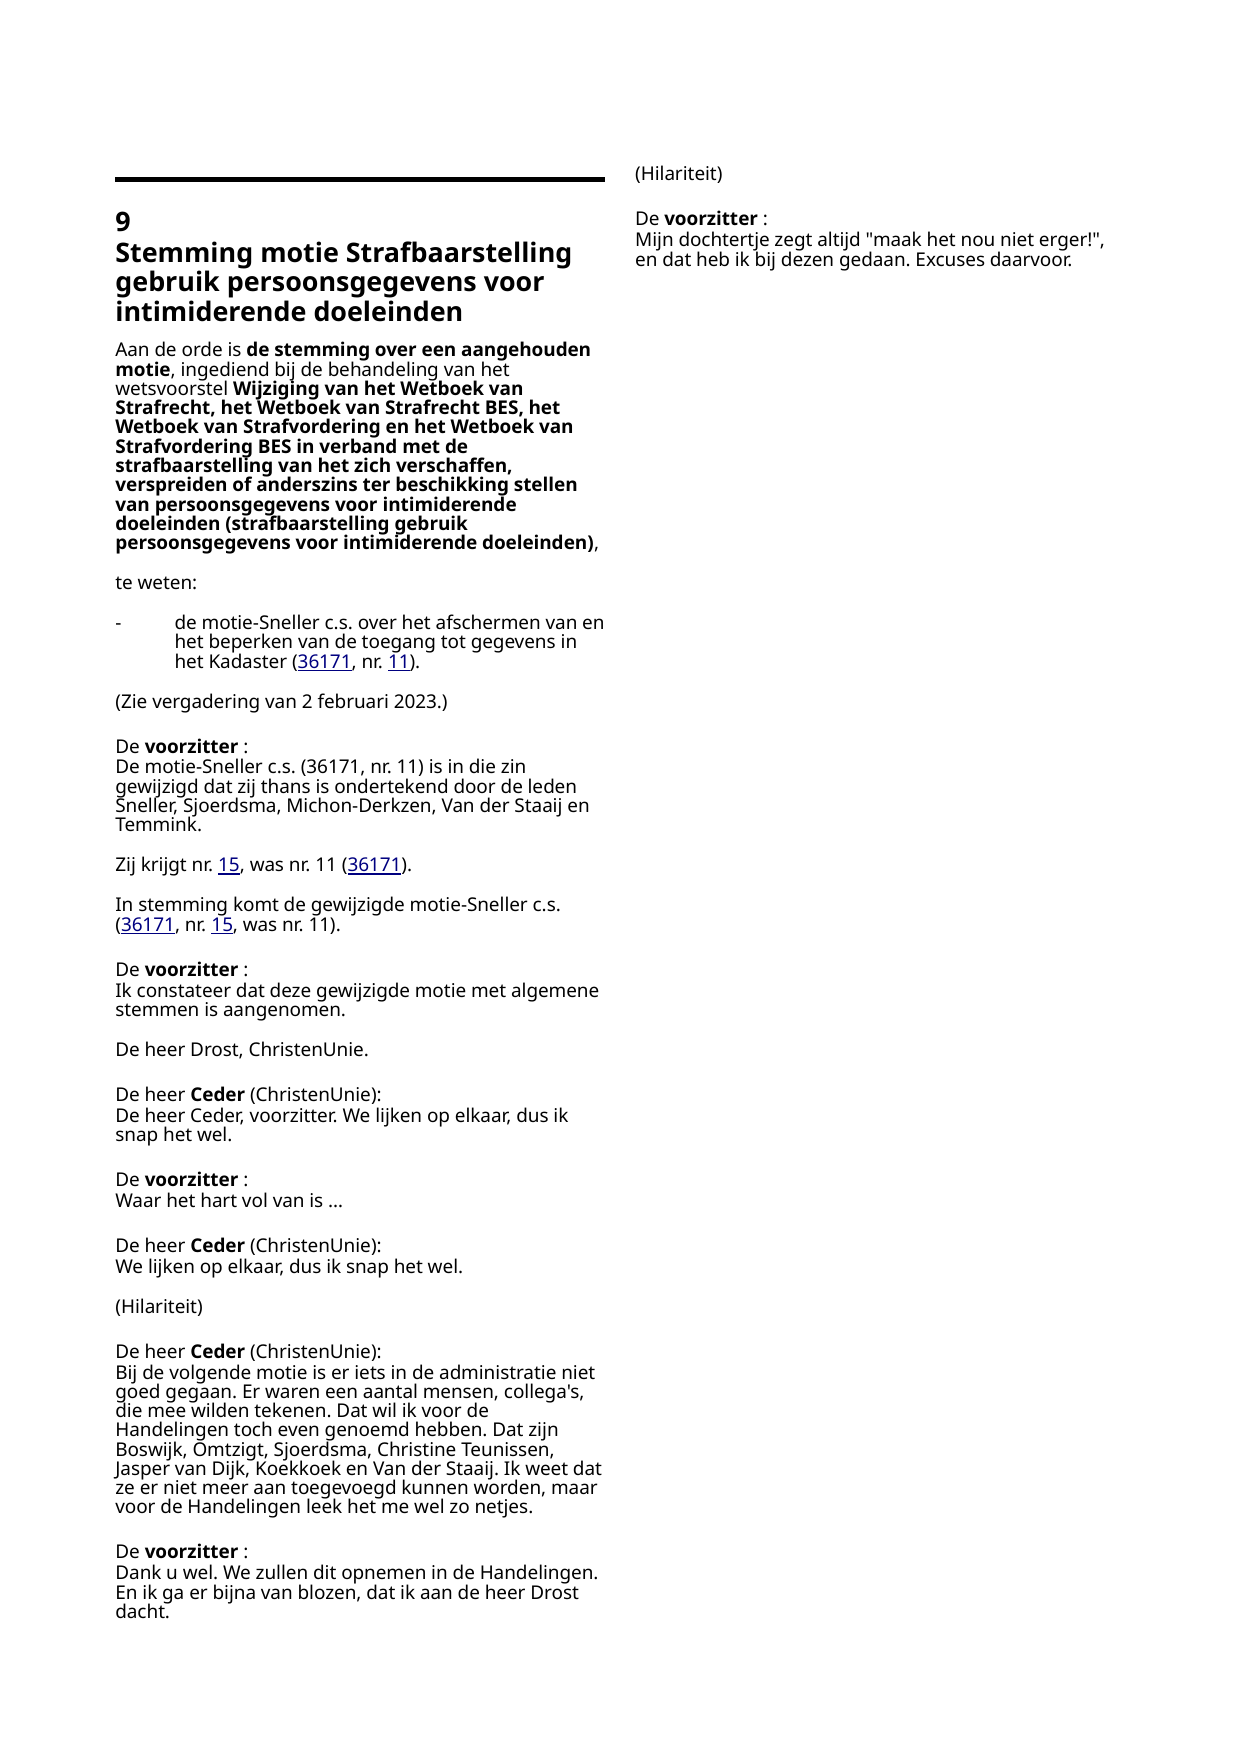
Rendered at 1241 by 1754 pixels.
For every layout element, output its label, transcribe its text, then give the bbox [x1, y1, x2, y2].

list de motie-Sneller c.s. over het afschermen van en het beperken van de toegang tot gegevens in het Kadaster (36171, nr. 11). [115, 614, 605, 672]
text De heer Ceder, voorzitter. We lijken op elkaar, dus ik snap het wel. [115, 1107, 605, 1145]
text Aan de orde is de stemming over een aangehouden motie, ingediend bij de behandeling van het wetsvoorstel Wijziging van het Wetboek van Strafrecht, het Wetboek van Strafrecht BES, het Wetboek van Strafvordering en het Wetboek van Strafvordering BES in verband met de strafbaarstelling van het zich verschaffen, verspreiden of anderszins ter beschikking stellen van persoonsgegevens voor intimiderende doeleinden (strafbaarstelling gebruik persoonsgegevens voor intimiderende doeleinden), [115, 341, 605, 553]
text In stemming komt de gewijzigde motie-Sneller c.s. (36171, nr. 15, was nr. 11). [115, 896, 605, 935]
text Stemming motie Strafbaarstelling gebruik persoonsgegevens voor intimiderende doeleinden [115, 239, 605, 341]
text De voorzitter : [115, 1166, 605, 1192]
text De heer Ceder (ChristenUnie): [115, 1081, 605, 1107]
text De voorzitter : [115, 733, 605, 758]
text Waar het hart vol van is … [115, 1192, 605, 1211]
text De heer Ceder (ChristenUnie): [115, 1232, 605, 1258]
text (Hilariteit) [115, 1298, 605, 1317]
text De motie-Sneller c.s. (36171, nr. 11) is in die zin gewijzigd dat zij thans is ondertekend door de leden Sneller, Sjoerdsma, Michon-Derkzen, Van der Staaij en Temmink. [115, 758, 605, 836]
text Dank u wel. We zullen dit opnemen in de Handelingen. En ik ga er bijna van blozen, dat ik aan de heer Drost dacht. [115, 1564, 605, 1622]
text Ik constateer dat deze gewijzigde motie met algemene stemmen is aangenomen. [115, 982, 605, 1020]
text (Hilariteit) [635, 165, 1125, 185]
text We lijken op elkaar, dus ik snap het wel. [115, 1258, 605, 1277]
text Zij krijgt nr. 15, was nr. 11 (36171). [115, 856, 605, 876]
text Bij de volgende motie is er iets in de administratie niet goed gegaan. Er waren een aantal mensen, collega's, die mee wilden tekenen. Dat wil ik voor de Handelingen toch even genoemd hebben. Dat zijn Boswijk, Omtzigt, Sjoerdsma, Christine Teunissen, Jasper van Dijk, Koekkoek en Van der Staaij. Ik weet dat ze er niet meer aan toegevoegd kunnen worden, maar voor de Handelingen leek het me wel zo netjes. [115, 1364, 605, 1518]
text te weten: [115, 574, 605, 593]
text De heer Drost, ChristenUnie. [115, 1041, 605, 1060]
text De heer Ceder (ChristenUnie): [115, 1338, 605, 1364]
text De voorzitter : [115, 1539, 605, 1564]
text Mijn dochtertje zegt altijd "maak het nou niet erger!", en dat heb ik bij dezen gedaan. Excuses daarvoor. [635, 231, 1125, 270]
text 9 [115, 203, 605, 239]
text De voorzitter : [635, 206, 1125, 231]
text De voorzitter : [115, 956, 605, 982]
text (Zie vergadering van 2 februari 2023.) [115, 693, 605, 712]
